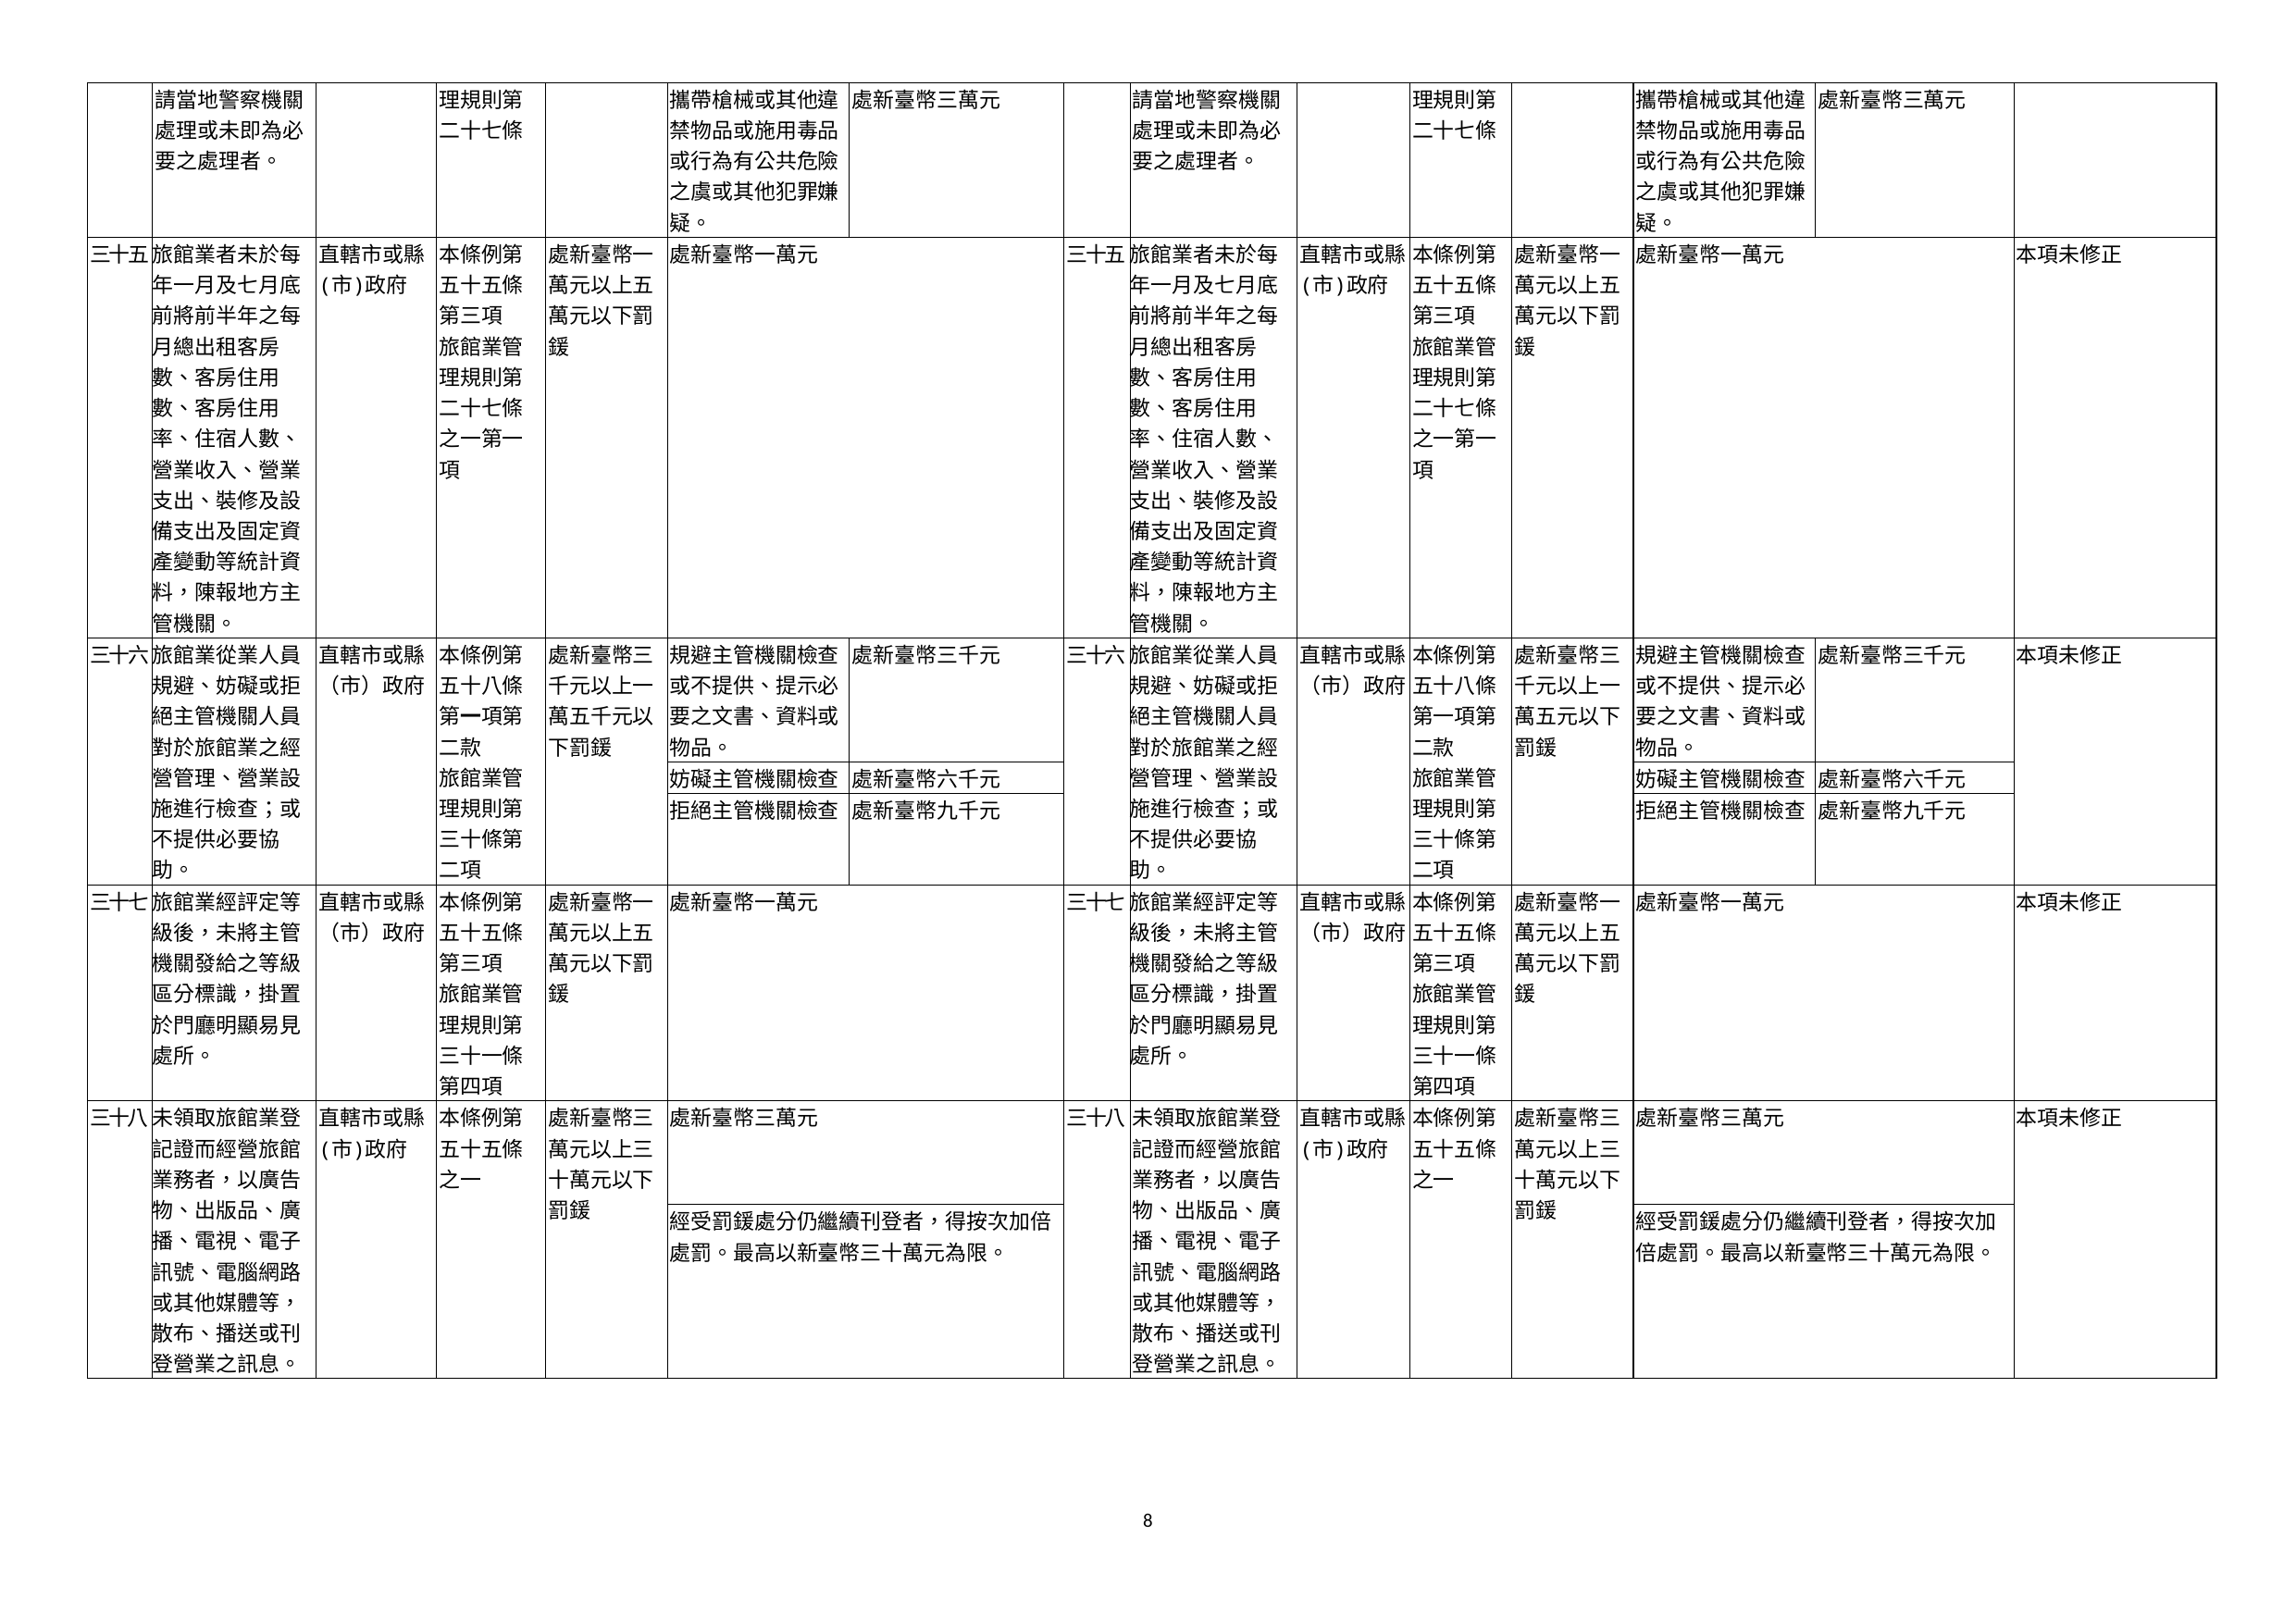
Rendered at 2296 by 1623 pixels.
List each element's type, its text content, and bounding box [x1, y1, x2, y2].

table_cell [2226, 1229, 2229, 1378]
table_cell [2217, 1135, 2226, 1204]
table_cell 處新臺幣一萬元以上五萬元以下罰鍰 [546, 238, 667, 638]
table_cell 處新臺幣三千元以上一萬五千元以下罰鍰 [546, 638, 667, 885]
table_cell 三十八 [88, 1101, 152, 1378]
table_cell 處新臺幣一萬元以上五萬元以下罰鍰 [1512, 238, 1632, 638]
table_cell [2226, 266, 2229, 638]
table_cell 處新臺幣一萬元 [1634, 238, 2014, 638]
table_cell 本項未修正 [2015, 638, 2215, 885]
table_cell 處新臺幣三萬元 [1634, 1101, 2014, 1204]
table_cell 本條例第五十五條之一 [437, 1101, 545, 1378]
table_cell [2217, 106, 2226, 237]
table_cell 本項未修正 [2015, 1101, 2215, 1378]
table_cell 三十七 [88, 886, 152, 1100]
table_cell 處新臺幣三萬元 [850, 83, 1063, 237]
table_cell 處新臺幣一萬元以上五萬元以下罰鍰 [1512, 886, 1632, 1100]
table_cell [2226, 1135, 2229, 1204]
table_cell 三十七 [1064, 886, 1130, 1100]
table_cell 直轄市或縣(市)政府 [316, 238, 436, 638]
table_cell [2217, 1229, 2226, 1378]
table_cell 本項未修正 [2015, 886, 2215, 1100]
table_cell 三十六 [88, 638, 152, 885]
table_cell [546, 83, 667, 237]
table_cell 直轄市或縣(市)政府 [1297, 1101, 1409, 1378]
table_cell 處新臺幣三千元 [850, 638, 1063, 762]
table_cell 經受罰鍰處分仍繼續刊登者，得按次加倍處罰。最高以新臺幣三十萬元為限。 [1634, 1205, 2014, 1378]
table_cell [2217, 786, 2226, 793]
table_cell 處新臺幣三萬元 [1816, 83, 2014, 237]
table_cell 直轄市或縣(市)政府 [316, 1101, 436, 1378]
table_cell 處新臺幣三千元以上一萬五元以下罰鍰 [1512, 638, 1632, 885]
table_cell 本條例第五十五條之一 [1410, 1101, 1511, 1378]
table_cell [1512, 83, 1632, 237]
table_cell 理規則第二十七條 [1410, 83, 1511, 237]
table_cell 直轄市或縣（市）政府 [1297, 638, 1409, 885]
table_cell [2217, 266, 2226, 638]
table_cell 三十六 [1064, 638, 1130, 885]
table_cell 處新臺幣一萬元 [1634, 886, 2014, 1100]
table_cell 處新臺幣一萬元 [668, 238, 1063, 638]
table_cell 處新臺幣九千元 [1816, 794, 2014, 885]
table_cell [1297, 83, 1409, 237]
table_cell 理規則第二十七條 [437, 83, 545, 237]
table_cell [1064, 83, 1130, 237]
table_cell [2217, 914, 2226, 1100]
table_cell 直轄市或縣(市)政府 [1297, 238, 1409, 638]
table_cell 三十八 [1064, 1101, 1130, 1378]
table_cell 經受罰鍰處分仍繼續刊登者，得按次加倍處罰。最高以新臺幣三十萬元為限。 [668, 1205, 1063, 1378]
table_cell [2226, 673, 2229, 762]
table_cell [316, 83, 436, 237]
table_cell 本項未修正 [2015, 238, 2215, 638]
table_cell 處新臺幣九千元 [850, 794, 1063, 885]
table_cell 三十五 [1064, 238, 1130, 638]
table_cell 處新臺幣三萬元以上三十萬元以下罰鍰 [1512, 1101, 1632, 1378]
table_cell 拒絕主管機關檢查 [668, 794, 849, 885]
table_cell 處新臺幣三萬元 [668, 1101, 1063, 1204]
table_cell 三十五 [88, 238, 152, 638]
table_cell [2015, 83, 2215, 237]
table_cell 請當地警察機關處理或未即為必要之處理者。 [153, 83, 316, 237]
table_cell 處新臺幣一萬元以上五萬元以下罰鍰 [546, 886, 667, 1100]
table_cell 處新臺幣一萬元 [668, 886, 1063, 1100]
table_cell 本條例第五十五條第三項 旅館業管理規則第二十七條之一第一項 [437, 238, 545, 638]
table_cell [2226, 817, 2229, 885]
table_cell [2217, 673, 2226, 762]
table_cell [2217, 817, 2226, 885]
table_cell 本條例第五十五條第三項 旅館業管理規則第二十七條之一第一項 [1410, 238, 1511, 638]
table_cell 直轄市或縣（市）政府 [1297, 886, 1409, 1100]
table_cell [2226, 106, 2229, 237]
table_cell [88, 83, 152, 237]
table_cell 旅館業經評定等級後，未將主管機關發給之等級區分標識，掛置於門廳明顯易見處所。 [1131, 886, 1297, 1100]
table_cell 處新臺幣三千元 [1816, 638, 2014, 762]
table_cell 直轄市或縣（市）政府 [316, 638, 436, 885]
table_cell 直轄市或縣（市）政府 [316, 886, 436, 1100]
table_cell [2226, 914, 2229, 1100]
table_cell 請當地警察機關處理或未即為必要之處理者。 [1131, 83, 1297, 237]
table_cell 旅館業經評定等級後，未將主管機關發給之等級區分標識，掛置於門廳明顯易見處所。 [153, 886, 316, 1100]
table_cell 拒絕主管機關檢查 [1634, 794, 1815, 885]
table_cell 處新臺幣三萬元以上三十萬元以下罰鍰 [546, 1101, 667, 1378]
